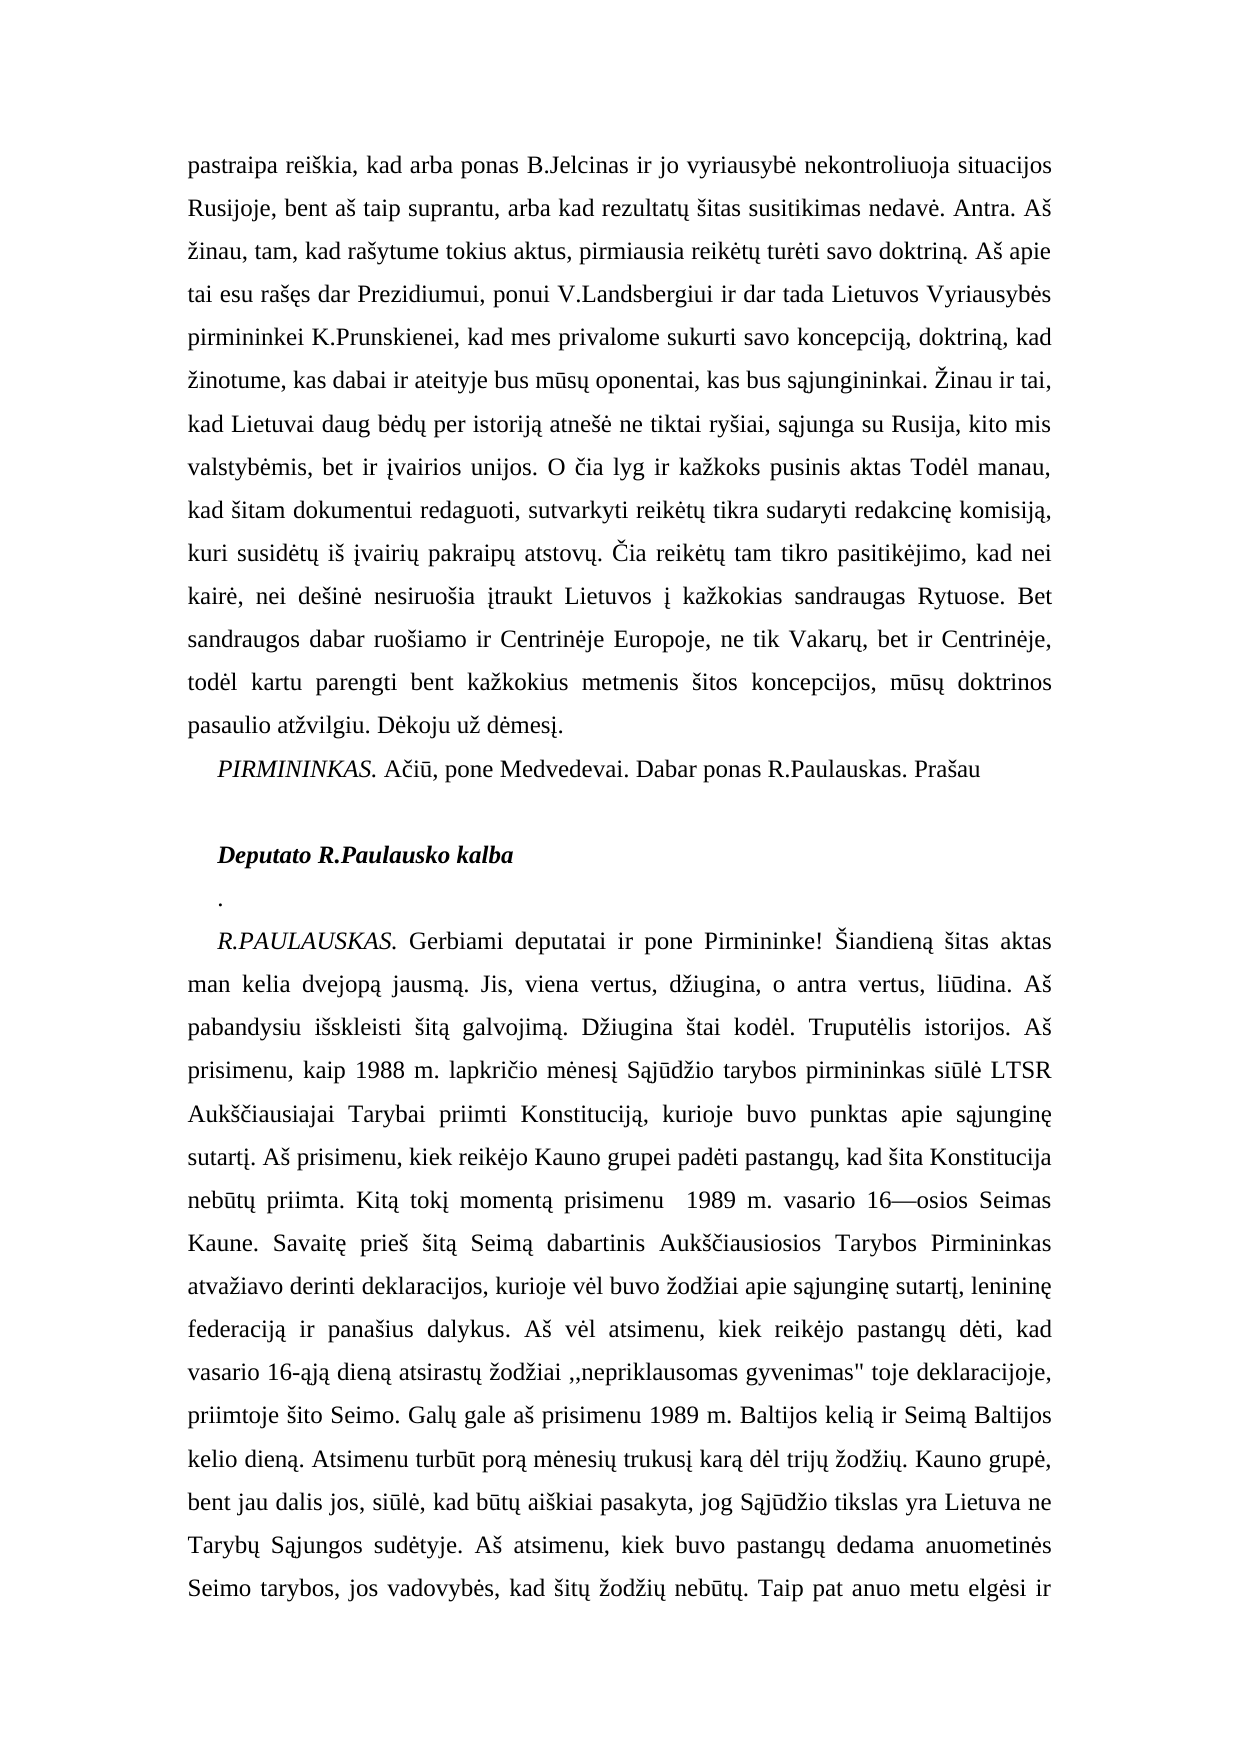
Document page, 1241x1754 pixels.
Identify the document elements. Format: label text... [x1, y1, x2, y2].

text pastraipa reiškia, kad arba ponas B.Jelcinas ir jo vyriausybė nekontroliuoja situacijos Rusijoje, bent aš taip suprantu, arba kad rezultatų šitas susitikimas nedavė. Antra. Aš žinau, tam, kad rašytume tokius aktus, pirmiausia reikėtų turėti savo doktriną. Aš apie tai esu rašęs dar Prezidiumui, ponui V.Landsbergiui ir dar tada Lietuvos Vyriausybės pirmininkei K.Prunskienei, kad mes privalome sukurti savo koncepciją, doktriną, kad žinotume, kas dabai ir ateityje bus mūsų oponentai, kas bus sąjungininkai. Žinau ir tai, kad Lietuvai daug bėdų per istoriją atnešė ne tiktai ryšiai, sąjunga su Rusija, kito mis valstybėmis, bet ir įvairios unijos. O čia lyg ir kažkoks pusinis aktas Todėl manau, kad šitam dokumentui redaguoti, sutvarkyti reikėtų tikra sudaryti redakcinę komisiją, kuri susidėtų iš įvairių pakraipų atstovų. Čia reikėtų tam tikro pasitikėjimo, kad nei kairė, nei dešinė nesiruošia įtraukt Lietuvos į kažkokias sandraugas Rytuose. Bet sandraugos dabar ruošiamo ir Centrinėje Europoje, ne tik Vakarų, bet ir Centrinėje, todėl kartu parengti bent kažkokius metmenis šitos koncepcijos, mūsų doktrinos pasaulio atžvilgiu. Dėkoju už dėmesį. [187, 150, 1053, 739]
text . [187, 883, 1053, 912]
text PIRMININKAS. Ačiū, pone Medvedevai. Dabar ponas R.Paulauskas. Prašau [187, 754, 1053, 782]
text Deputato R.Paulausko kalba [187, 840, 1053, 869]
text R.PAULAUSKAS. Gerbiami deputatai ir pone Pirmininke! Šiandieną šitas aktas man kelia dvejopą jausmą. Jis, viena vertus, džiugina, o antra vertus, liūdina. Aš pabandysiu išskleisti šitą galvojimą. Džiugina štai kodėl. Truputėlis istorijos. Aš prisimenu, kaip 1988 m. lapkričio mėnesį Sąjūdžio tarybos pirmininkas siūlė LTSR Aukščiausiajai Tarybai priimti Konstituciją, kurioje buvo punktas apie sąjunginę sutartį. Aš prisimenu, kiek reikėjo Kauno grupei padėti pastangų, kad šita Konstitucija nebūtų priimta. Kitą tokį momentą prisimenu 1989 m. vasario 16—osios Seimas Kaune. Savaitę prieš šitą Seimą dabartinis Aukščiausiosios Tarybos Pirmininkas atvažiavo derinti deklaracijos, kurioje vėl buvo žodžiai apie sąjunginę sutartį, lenininę federaciją ir panašius dalykus. Aš vėl atsimenu, kiek reikėjo pastangų dėti, kad vasario 16-ąją dieną atsirastų žodžiai ,,nepriklausomas gyvenimas" toje deklaracijoje, priimtoje šito Seimo. Galų gale aš prisimenu 1989 m. Baltijos kelią ir Seimą Baltijos kelio dieną. Atsimenu turbūt porą mėnesių trukusį karą dėl trijų žodžių. Kauno grupė, bent jau dalis jos, siūlė, kad būtų aiškiai pasakyta, jog Sąjūdžio tikslas yra Lietuva ne Tarybų Sąjungos sudėtyje. Aš atsimenu, kiek buvo pastangų dedama anuometinės Seimo tarybos, jos vadovybės, kad šitų žodžių nebūtų. Taip pat anuo metu elgėsi ir [187, 926, 1053, 1602]
